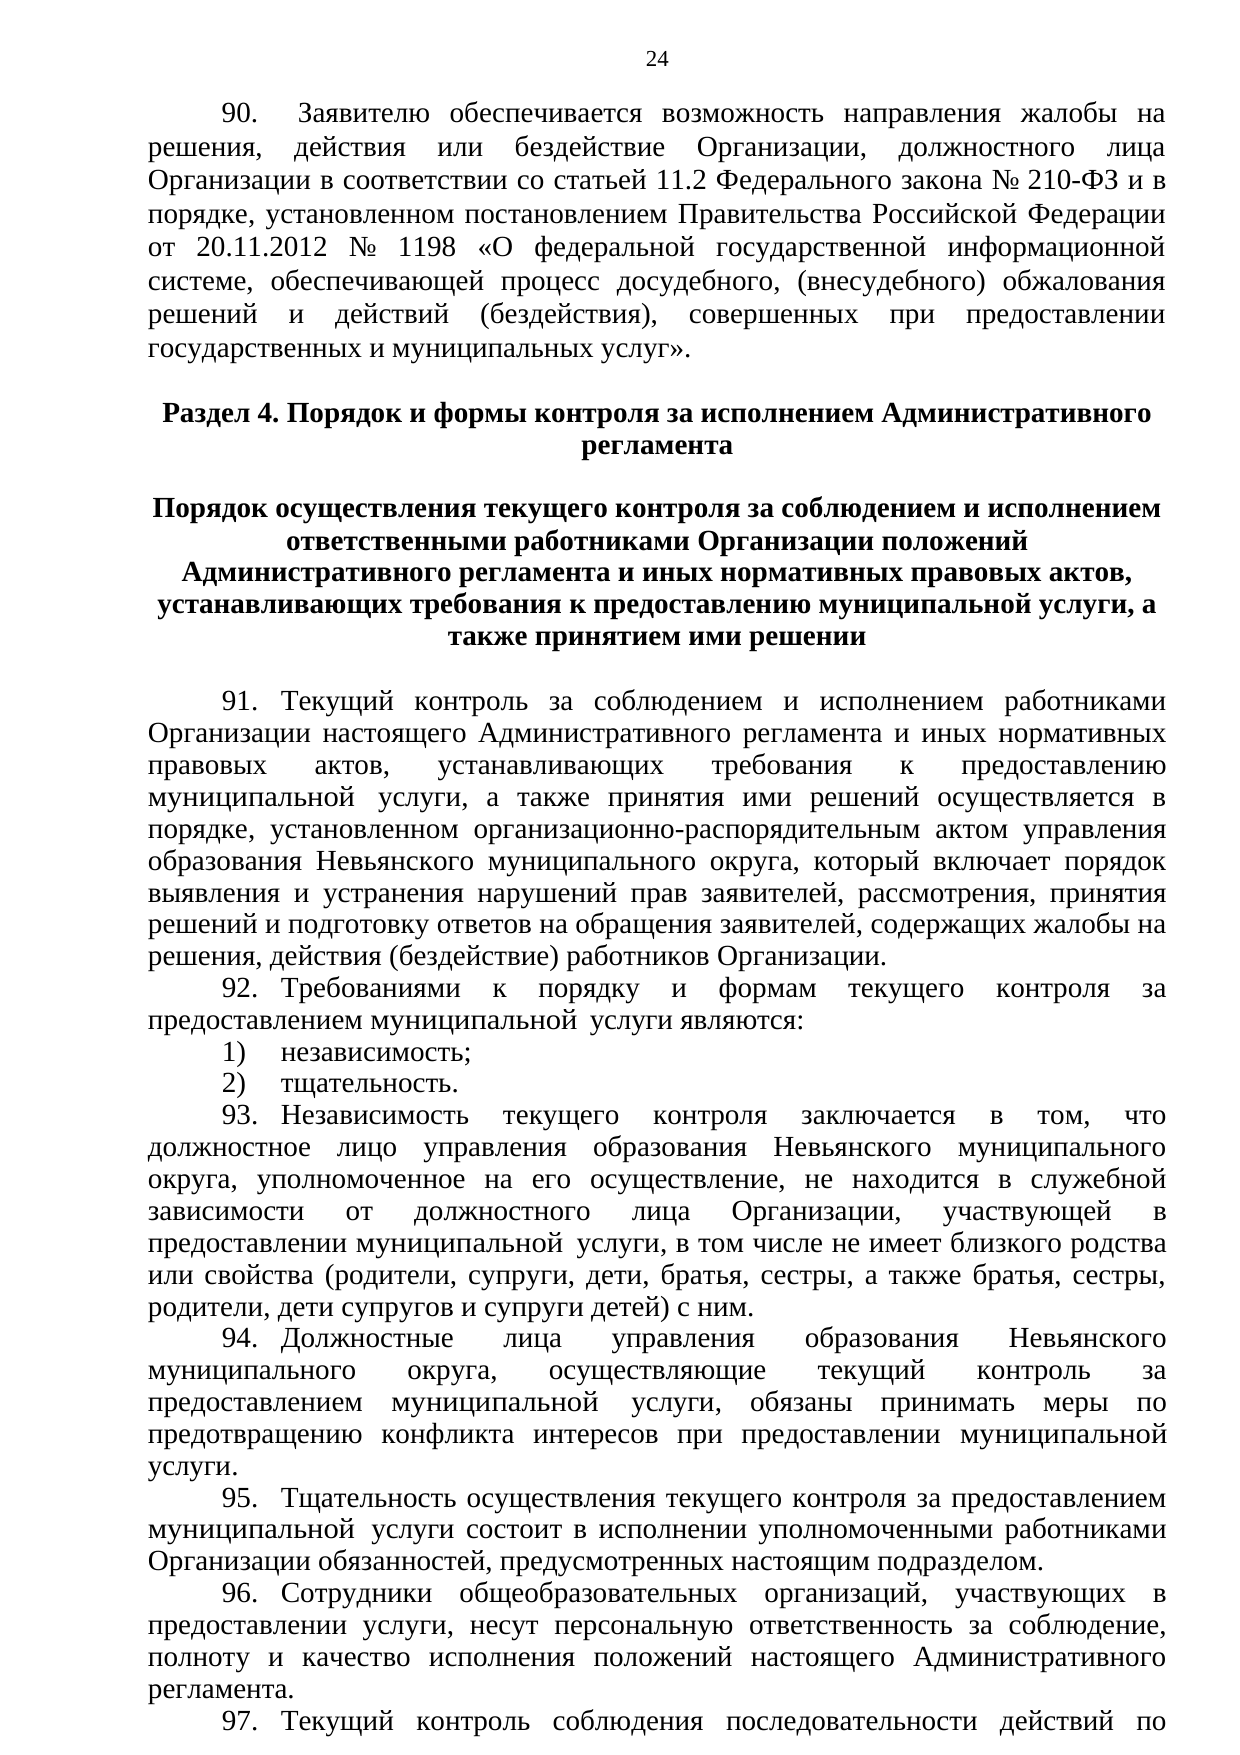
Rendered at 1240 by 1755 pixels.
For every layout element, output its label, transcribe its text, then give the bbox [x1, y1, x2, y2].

list тщательность. [148, 1067, 1167, 1099]
list Требованиями к порядку и формам текущего контроля за предоставлением муниципальной услуги являются: [148, 972, 1167, 1036]
list Независимость текущего контроля заключается в том, что должностное лицо управления образования Невьянского муниципального округа, уполномоченное на его осуществление, не находится в служебной зависимости от должностного лица Организации, участвующей в предоставлении муниципальной услуги, в том числе не имеет близкого родства или свойства (родители, супруги, дети, братья, сестры, а также братья, сестры, родители, дети супругов и супруги детей) с ним. [148, 1099, 1167, 1322]
text Порядок осуществления текущего контроля за соблюдением и исполнением ответственными работниками Организации положений Административного регламента и иных нормативных правовых актов, устанавливающих требования к предоставлению муниципальной услуги, а также принятием ими решении [148, 492, 1166, 652]
list Должностные лица управления образования Невьянского муниципального округа, осуществляющие текущий контроль за предоставлением муниципальной услуги, обязаны принимать меры по предотвращению конфликта интересов при предоставлении муниципальной услуги. [148, 1322, 1167, 1482]
list Текущий контроль за соблюдением и исполнением работниками Организации настоящего Административного регламента и иных нормативных правовых актов, устанавливающих требования к предоставлению муниципальной услуги, а также принятия ими решений осуществляется в порядке, установленном организационно-распорядительным актом управления образования Невьянского муниципального округа, который включает порядок выявления и устранения нарушений прав заявителей, рассмотрения, принятия решений и подготовку ответов на обращения заявителей, содержащих жалобы на решения, действия (бездействие) работников Организации. [148, 685, 1167, 972]
list Текущий контроль соблюдения последовательности действий по [148, 1704, 1167, 1736]
list Тщательность осуществления текущего контроля за предоставлением муниципальной услуги состоит в исполнении уполномоченными работниками Организации обязанностей, предусмотренных настоящим подразделом. [148, 1482, 1167, 1577]
text Раздел 4. Порядок и формы контроля за исполнением Административного [148, 397, 1166, 429]
list независимость; [148, 1036, 1167, 1067]
list Сотрудники общеобразовательных организаций, участвующих в предоставлении услуги, несут персональную ответственность за соблюдение, полноту и качество исполнения положений настоящего Административного регламента. [148, 1577, 1167, 1704]
text регламента [148, 429, 1166, 461]
list Заявителю обеспечивается возможность направления жалобы на решения, действия или бездействие Организации, должностного лица Организации в соответствии со статьей 11.2 Федерального закона № 210-ФЗ и в порядке, установленном постановлением Правительства Российской Федерации от 20.11.2012 № 1198 «О федеральной государственной информационной системе, обеспечивающей процесс досудебного, (внесудебного) обжалования решений и действий (бездействия), совершенных при предоставлении государственных и муниципальных услуг». [148, 95, 1166, 364]
